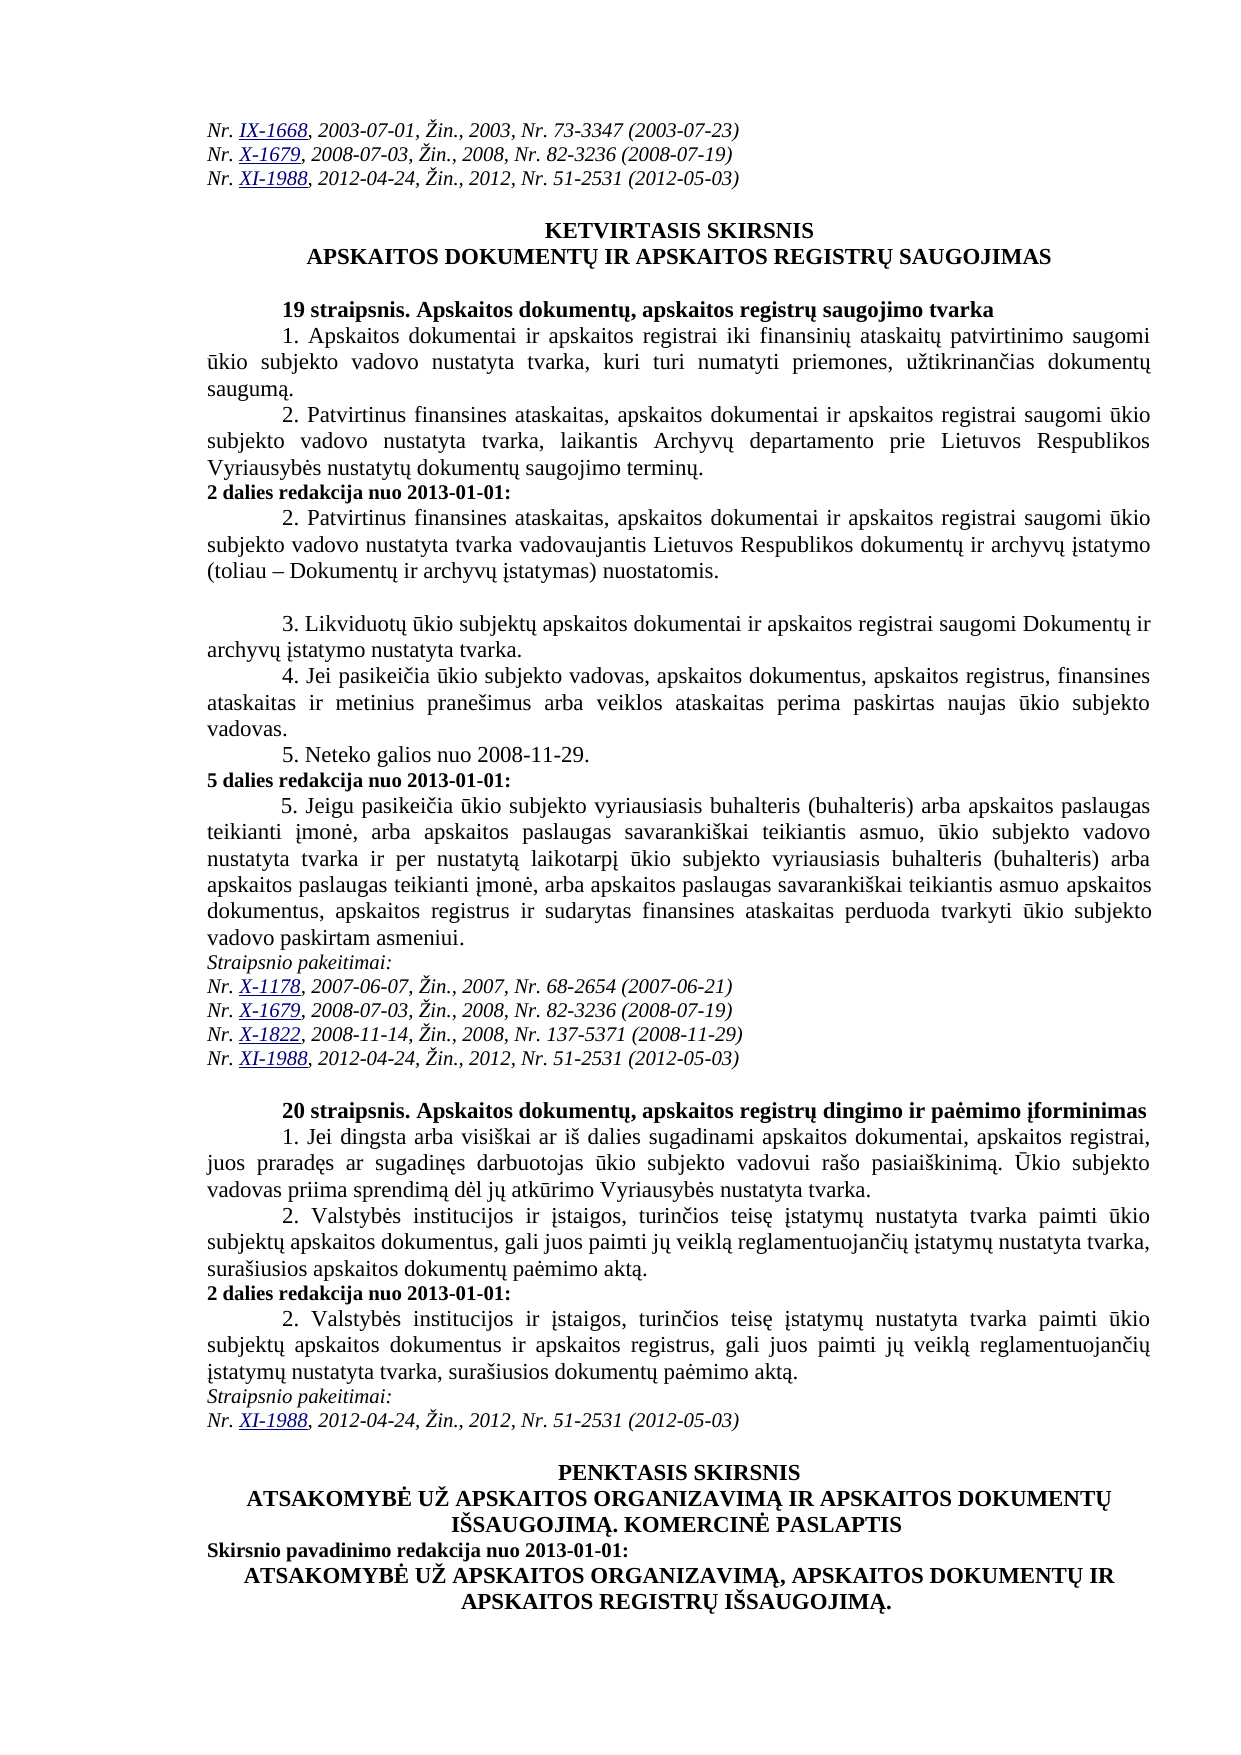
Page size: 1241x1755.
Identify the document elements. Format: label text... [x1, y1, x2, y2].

text 2. Patvirtinus finansines ataskaitas, apskaitos dokumentai ir apskaitos registrai saugomi ūkio subjekto vadovo nustatyta tvarka vadovaujantis Lietuvos Respublikos dokumentų ir archyvų įstatymo (toliau – Dokumentų ir archyvų įstatymas) nuostatomis. [207, 504, 1152, 583]
text 4. Jei pasikeičia ūkio subjekto vadovas, apskaitos dokumentus, apskaitos registrus, finansines ataskaitas ir metinius pranešimus arba veiklos ataskaitas perima paskirtas naujas ūkio subjekto vadovas. [207, 662, 1152, 741]
text 1. Jei dingsta arba visiškai ar iš dalies sugadinami apskaitos dokumentai, apskaitos registrai, juos praradęs ar sugadinęs darbuotojas ūkio subjekto vadovui rašo pasiaiškinimą. Ūkio subjekto vadovas priima sprendimą dėl jų atkūrimo Vyriausybės nustatyta tvarka. [207, 1123, 1152, 1202]
text 20 straipsnis. Apskaitos dokumentų, apskaitos registrų dingimo ir paėmimo įforminimas [282, 1097, 1152, 1123]
text 19 straipsnis. Apskaitos dokumentų, apskaitos registrų saugojimo tvarka [207, 296, 1152, 322]
text Nr. XI-1988, 2012-04-24, Žin., 2012, Nr. 51-2531 (2012-05-03) [207, 166, 1152, 190]
subtitle APSKAITOS DOKUMENTŲ IR APSKAITOS REGISTRŲ SAUGOJIMAS [207, 243, 1152, 269]
text Straipsnio pakeitimai: [207, 1384, 1152, 1408]
text Nr. X-1679, 2008-07-03, Žin., 2008, Nr. 82-3236 (2008-07-19) [207, 142, 1152, 166]
text 3. Likviduotų ūkio subjektų apskaitos dokumentai ir apskaitos registrai saugomi Dokumentų ir archyvų įstatymo nustatyta tvarka. [207, 610, 1152, 662]
text 2 dalies redakcija nuo 2013-01-01: [207, 480, 1152, 504]
text 5. Jeigu pasikeičia ūkio subjekto vyriausiasis buhalteris (buhalteris) arba apskaitos paslaugas teikianti įmonė, arba apskaitos paslaugas savarankiškai teikiantis asmuo, ūkio subjekto vadovo nustatyta tvarka ir per nustatytą laikotarpį ūkio subjekto vyriausiasis buhalteris (buhalteris) arba apskaitos paslaugas teikianti įmonė, arba apskaitos paslaugas savarankiškai teikiantis asmuo apskaitos dokumentus, apskaitos registrus ir sudarytas finansines ataskaitas perduoda tvarkyti ūkio subjekto vadovo paskirtam asmeniui. [207, 792, 1152, 950]
subtitle ATSAKOMYBĖ UŽ APSKAITOS ORGANIZAVIMĄ IR APSKAITOS DOKUMENTŲ IŠSAUGOJIMĄ. KOMERCINĖ PASLAPTIS [207, 1485, 1152, 1538]
text 2 dalies redakcija nuo 2013-01-01: [207, 1281, 1152, 1305]
text Skirsnio pavadinimo redakcija nuo 2013-01-01: [207, 1538, 1152, 1562]
text PENKTASIS SKIRSNIS [207, 1459, 1152, 1485]
text Nr. X-1679, 2008-07-03, Žin., 2008, Nr. 82-3236 (2008-07-19) [207, 998, 1152, 1022]
subtitle KETVIRTASIS SKIRSNIS [207, 217, 1152, 243]
text 2. Valstybės institucijos ir įstaigos, turinčios teisę įstatymų nustatyta tvarka paimti ūkio subjektų apskaitos dokumentus ir apskaitos registrus, gali juos paimti jų veiklą reglamentuojančių įstatymų nustatyta tvarka, surašiusios dokumentų paėmimo aktą. [207, 1305, 1152, 1384]
text 5 dalies redakcija nuo 2013-01-01: [207, 768, 1152, 792]
text ATSAKOMYBĖ UŽ APSKAITOS ORGANIZAVIMĄ, APSKAITOS DOKUMENTŲ IR APSKAITOS REGISTRŲ IŠSAUGOJIMĄ. [207, 1562, 1152, 1614]
text Nr. XI-1988, 2012-04-24, Žin., 2012, Nr. 51-2531 (2012-05-03) [207, 1046, 1152, 1070]
text 2. Valstybės institucijos ir įstaigos, turinčios teisę įstatymų nustatyta tvarka paimti ūkio subjektų apskaitos dokumentus, gali juos paimti jų veiklą reglamentuojančių įstatymų nustatyta tvarka, surašiusios apskaitos dokumentų paėmimo aktą. [207, 1202, 1152, 1281]
text 2. Patvirtinus finansines ataskaitas, apskaitos dokumentai ir apskaitos registrai saugomi ūkio subjekto vadovo nustatyta tvarka, laikantis Archyvų departamento prie Lietuvos Respublikos Vyriausybės nustatytų dokumentų saugojimo terminų. [207, 401, 1152, 480]
text Nr. X-1822, 2008-11-14, Žin., 2008, Nr. 137-5371 (2008-11-29) [207, 1022, 1152, 1046]
text Straipsnio pakeitimai: [207, 950, 1152, 974]
text 5. Neteko galios nuo 2008-11-29. [207, 741, 1152, 768]
text Nr. IX-1668, 2003-07-01, Žin., 2003, Nr. 73-3347 (2003-07-23) [207, 118, 1152, 142]
text Nr. X-1178, 2007-06-07, Žin., 2007, Nr. 68-2654 (2007-06-21) [207, 974, 1152, 998]
text Nr. XI-1988, 2012-04-24, Žin., 2012, Nr. 51-2531 (2012-05-03) [207, 1408, 1152, 1432]
text 1. Apskaitos dokumentai ir apskaitos registrai iki finansinių ataskaitų patvirtinimo saugomi ūkio subjekto vadovo nustatyta tvarka, kuri turi numatyti priemones, užtikrinančias dokumentų saugumą. [207, 322, 1152, 401]
